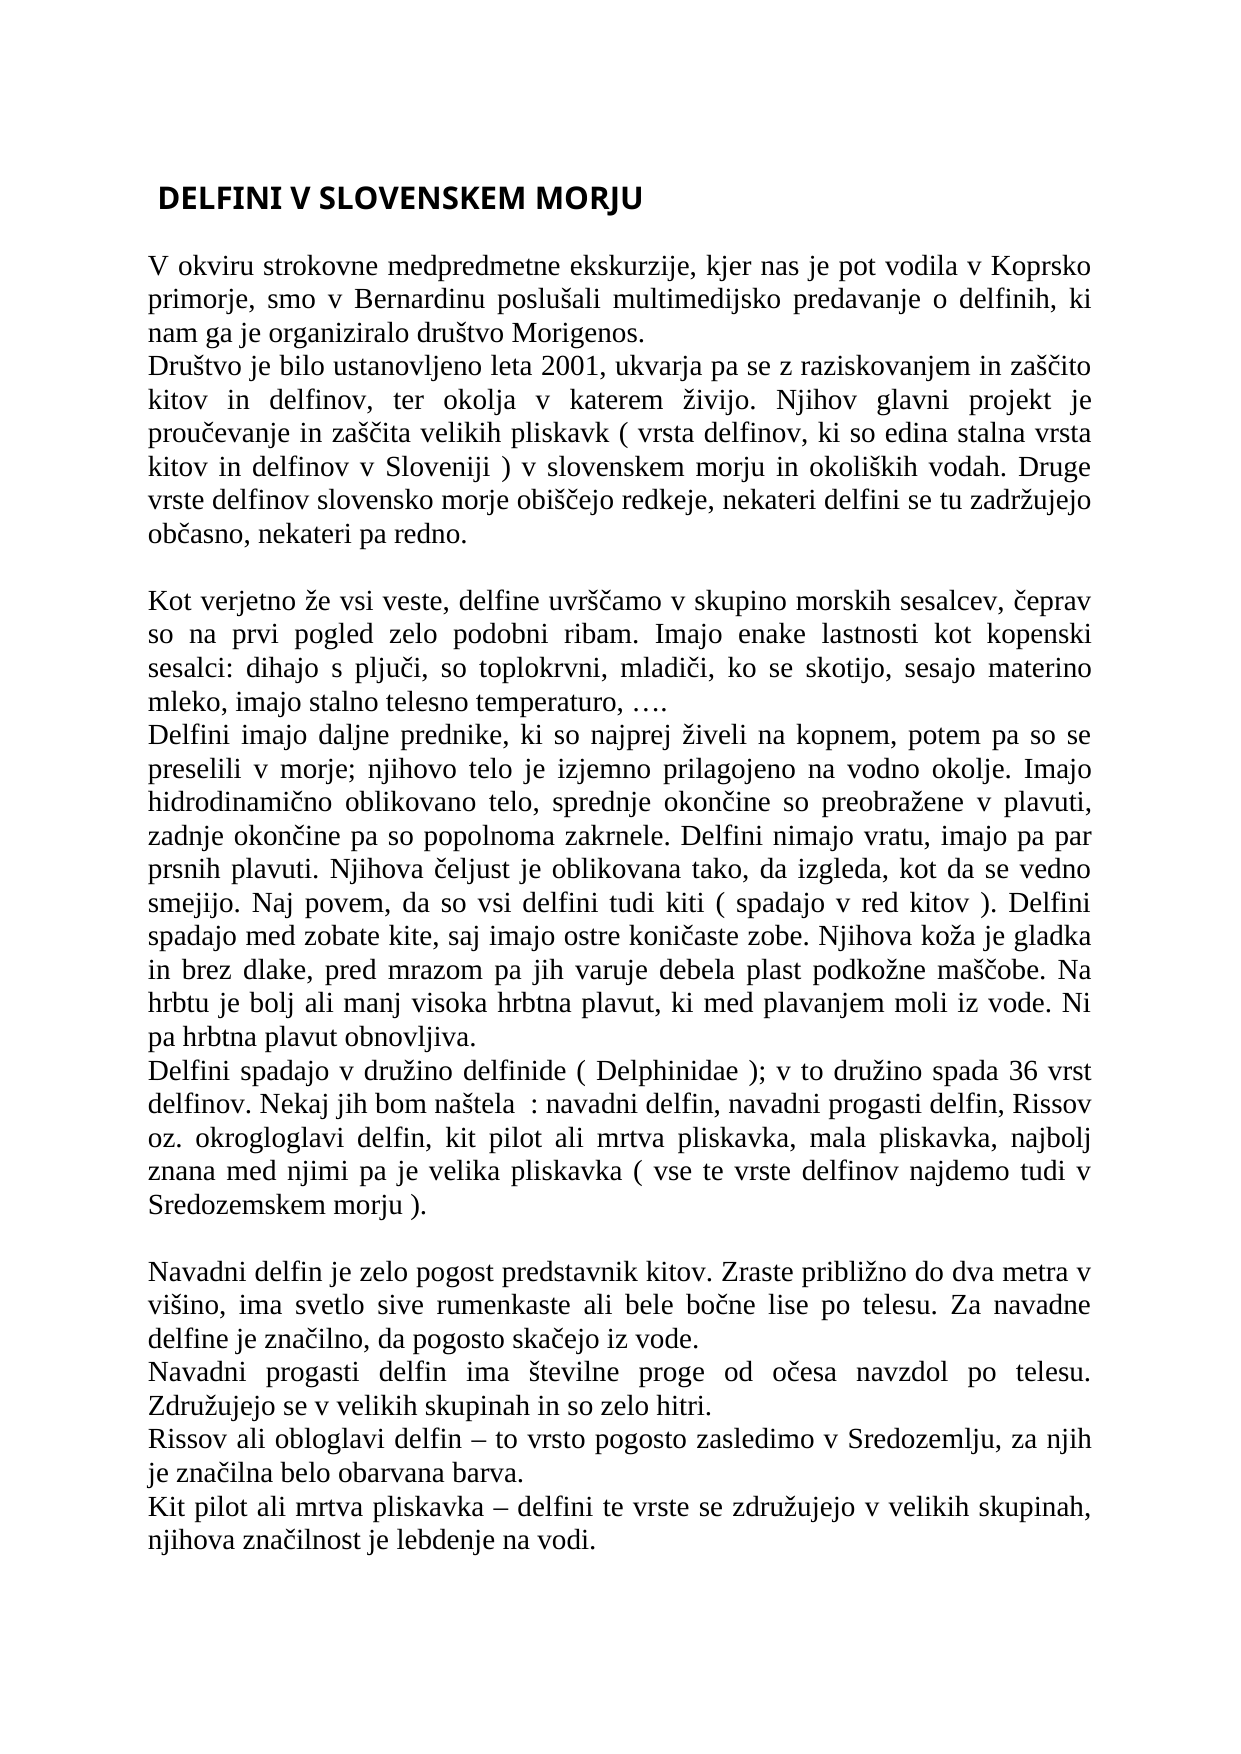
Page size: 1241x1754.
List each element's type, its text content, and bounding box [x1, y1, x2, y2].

text Društvo je bilo ustanovljeno leta 2001, ukvarja pa se z raziskovanjem in zaščito kitov in delfinov, ter okolja v katerem živijo. Njihov glavni projekt je proučevanje in zaščita velikih pliskavk ( vrsta delfinov, ki so edina stalna vrsta kitov in delfinov v Sloveniji ) v slovenskem morju in okoliških vodah. Druge vrste delfinov slovensko morje obiščejo redkeje, nekateri delfini se tu zadržujejo občasno, nekateri pa redno. [148, 348, 1093, 549]
text Rissov ali obloglavi delfin – to vrsto pogosto zasledimo v Sredozemlju, za njih je značilna belo obarvana barva. [148, 1422, 1093, 1489]
text Delfini imajo daljne prednike, ki so najprej živeli na kopnem, potem pa so se preselili v morje; njihovo telo je izjemno prilagojeno na vodno okolje. Imajo hidrodinamično oblikovano telo, sprednje okončine so preobražene v plavuti, zadnje okončine pa so popolnoma zakrnele. Delfini nimajo vratu, imajo pa par prsnih plavuti. Njihova čeljust je oblikovana tako, da izgleda, kot da se vedno smejijo. Naj povem, da so vsi delfini tudi kiti ( spadajo v red kitov ). Delfini spadajo med zobate kite, saj imajo ostre koničaste zobe. Njihova koža je gladka in brez dlake, pred mrazom pa jih varuje debela plast podkožne maščobe. Na hrbtu je bolj ali manj visoka hrbtna plavut, ki med plavanjem moli iz vode. Ni pa hrbtna plavut obnovljiva. [148, 717, 1093, 1053]
text V okviru strokovne medpredmetne ekskurzije, kjer nas je pot vodila v Koprsko primorje, smo v Bernardinu poslušali multimedijsko predavanje o delfinih, ki nam ga je organiziralo društvo Morigenos. [148, 248, 1093, 348]
text Kit pilot ali mrtva pliskavka – delfini te vrste se združujejo v velikih skupinah, njihova značilnost je lebdenje na vodi. [148, 1489, 1093, 1556]
text Delfini spadajo v družino delfinide ( Delphinidae ); v to družino spada 36 vrst delfinov. Nekaj jih bom naštela : navadni delfin, navadni progasti delfin, Rissov oz. okrogloglavi delfin, kit pilot ali mrtva pliskavka, mala pliskavka, najbolj znana med njimi pa je velika pliskavka ( vse te vrste delfinov najdemo tudi v Sredozemskem morju ). [148, 1053, 1093, 1220]
text DELFINI V SLOVENSKEM MORJU [148, 176, 1093, 219]
text Kot verjetno že vsi veste, delfine uvrščamo v skupino morskih sesalcev, čeprav so na prvi pogled zelo podobni ribam. Imajo enake lastnosti kot kopenski sesalci: dihajo s pljuči, so toplokrvni, mladiči, ko se skotijo, sesajo materino mleko, imajo stalno telesno temperaturo, …. [148, 583, 1093, 717]
text Navadni delfin je zelo pogost predstavnik kitov. Zraste približno do dva metra v višino, ima svetlo sive rumenkaste ali bele bočne lise po telesu. Za navadne delfine je značilno, da pogosto skačejo iz vode. [148, 1254, 1093, 1354]
text Navadni progasti delfin ima številne proge od očesa navzdol po telesu. Združujejo se v velikih skupinah in so zelo hitri. [148, 1354, 1093, 1422]
